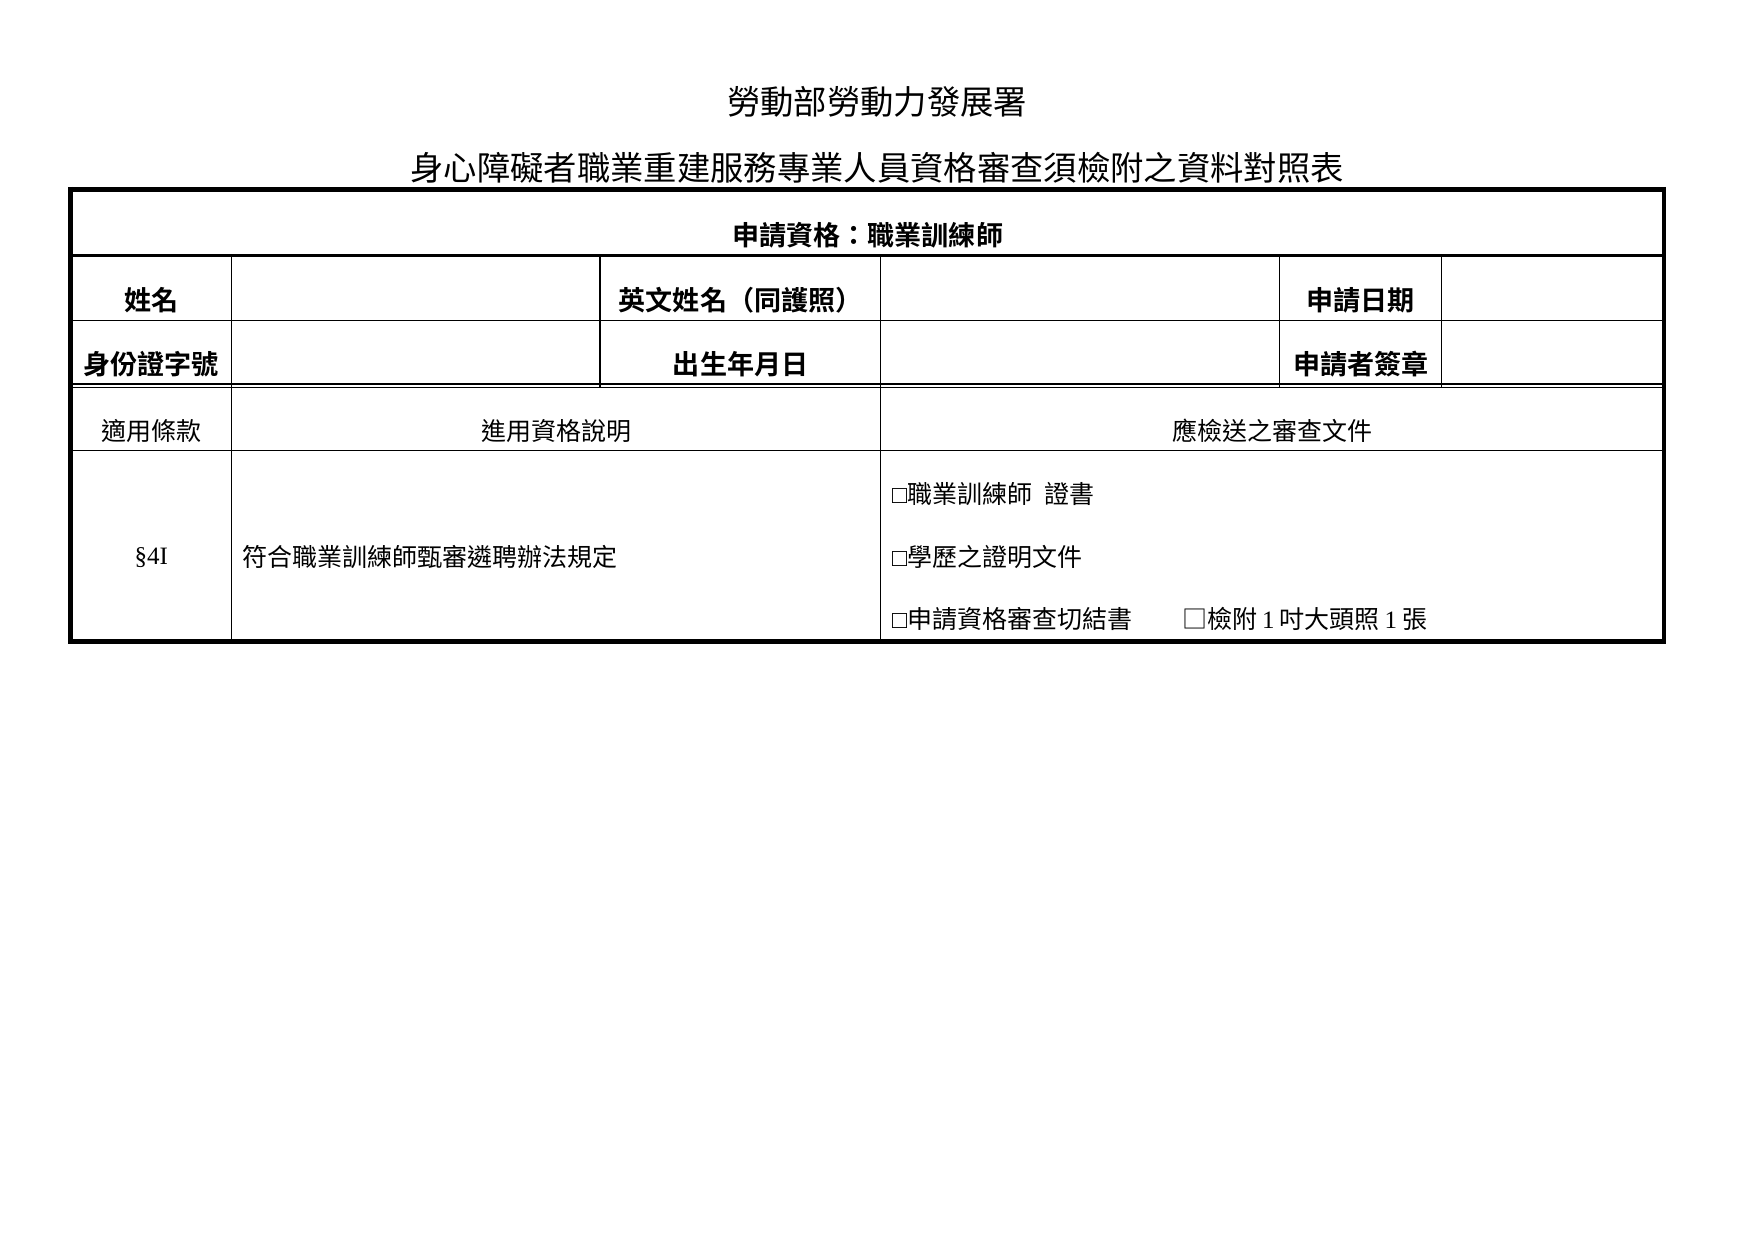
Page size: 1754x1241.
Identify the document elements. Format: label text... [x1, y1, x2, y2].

table_cell 姓名 [73, 257, 231, 320]
table_cell §4I [73, 451, 231, 639]
table_cell [232, 321, 599, 383]
table_cell 申請者簽章 [1280, 321, 1441, 383]
table_cell [232, 257, 599, 320]
table_cell □職業訓練師 證書 □學歷之證明文件 □申請資格審查切結書 □檢附1吋大頭照1張 [881, 451, 1662, 639]
table_cell 進用資格說明 [232, 388, 880, 450]
table_cell 適用條款 [73, 388, 231, 450]
table_cell 應檢送之審查文件 [881, 388, 1662, 450]
table_cell 出生年月日 [601, 321, 880, 383]
table_header 申請資格：職業訓練師 [73, 192, 1662, 254]
text 身心障礙者職業重建服務專業人員資格審查須檢附之資料對照表 [71, 124, 1683, 187]
table_cell [1442, 321, 1662, 383]
table_cell [881, 257, 1279, 320]
table_cell 申請日期 [1280, 257, 1441, 320]
table_cell [881, 321, 1279, 383]
table_cell [1442, 257, 1662, 320]
text 勞動部勞動力發展署 [71, 76, 1683, 124]
table_cell 英文姓名（同護照） [601, 257, 880, 320]
table_cell 身份證字號 [73, 321, 231, 383]
table_cell 符合職業訓練師甄審遴聘辦法規定 [232, 451, 880, 639]
